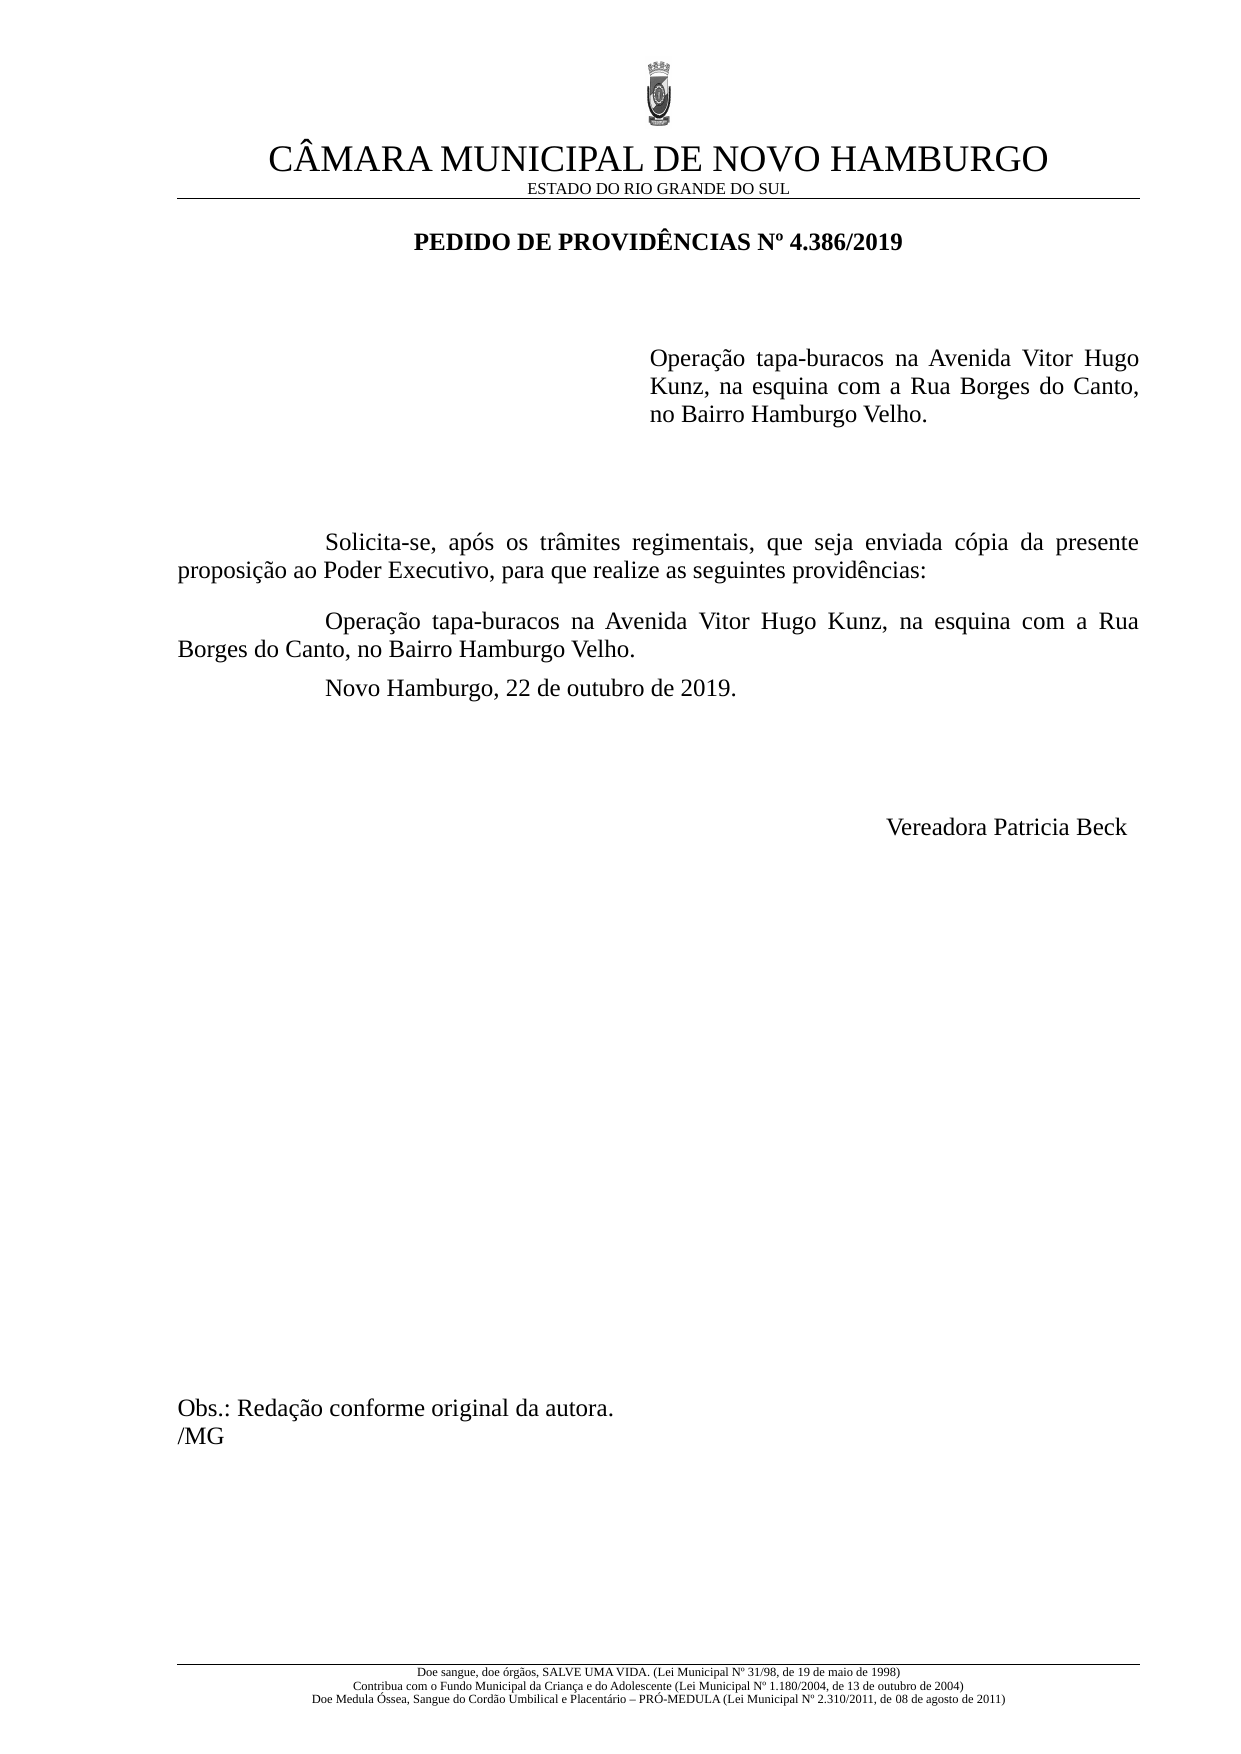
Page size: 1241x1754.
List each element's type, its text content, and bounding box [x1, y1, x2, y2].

text Operação tapa-buracos na Avenida Vitor Hugo Kunz, na esquina com a Rua Borges do Canto, no Bairro Hamburgo Velho. [177, 607, 1140, 662]
text PEDIDO DE PROVIDÊNCIAS Nº 4.386/2019 [177, 228, 1140, 256]
text Vereadora Patricia Beck [177, 813, 1140, 840]
text Operação tapa-buracos na Avenida Vitor Hugo Kunz, na esquina com a Rua Borges do Canto, no Bairro Hamburgo Velho. [649, 344, 1140, 428]
text /MG [177, 1422, 1140, 1450]
text Obs.: Redação conforme original da autora. [177, 1394, 1140, 1422]
text Novo Hamburgo, 22 de outubro de 2019. [177, 674, 1140, 702]
text Solicita-se, após os trâmites regimentais, que seja enviada cópia da presente proposição ao Poder Executivo, para que realize as seguintes providências: [177, 528, 1140, 583]
